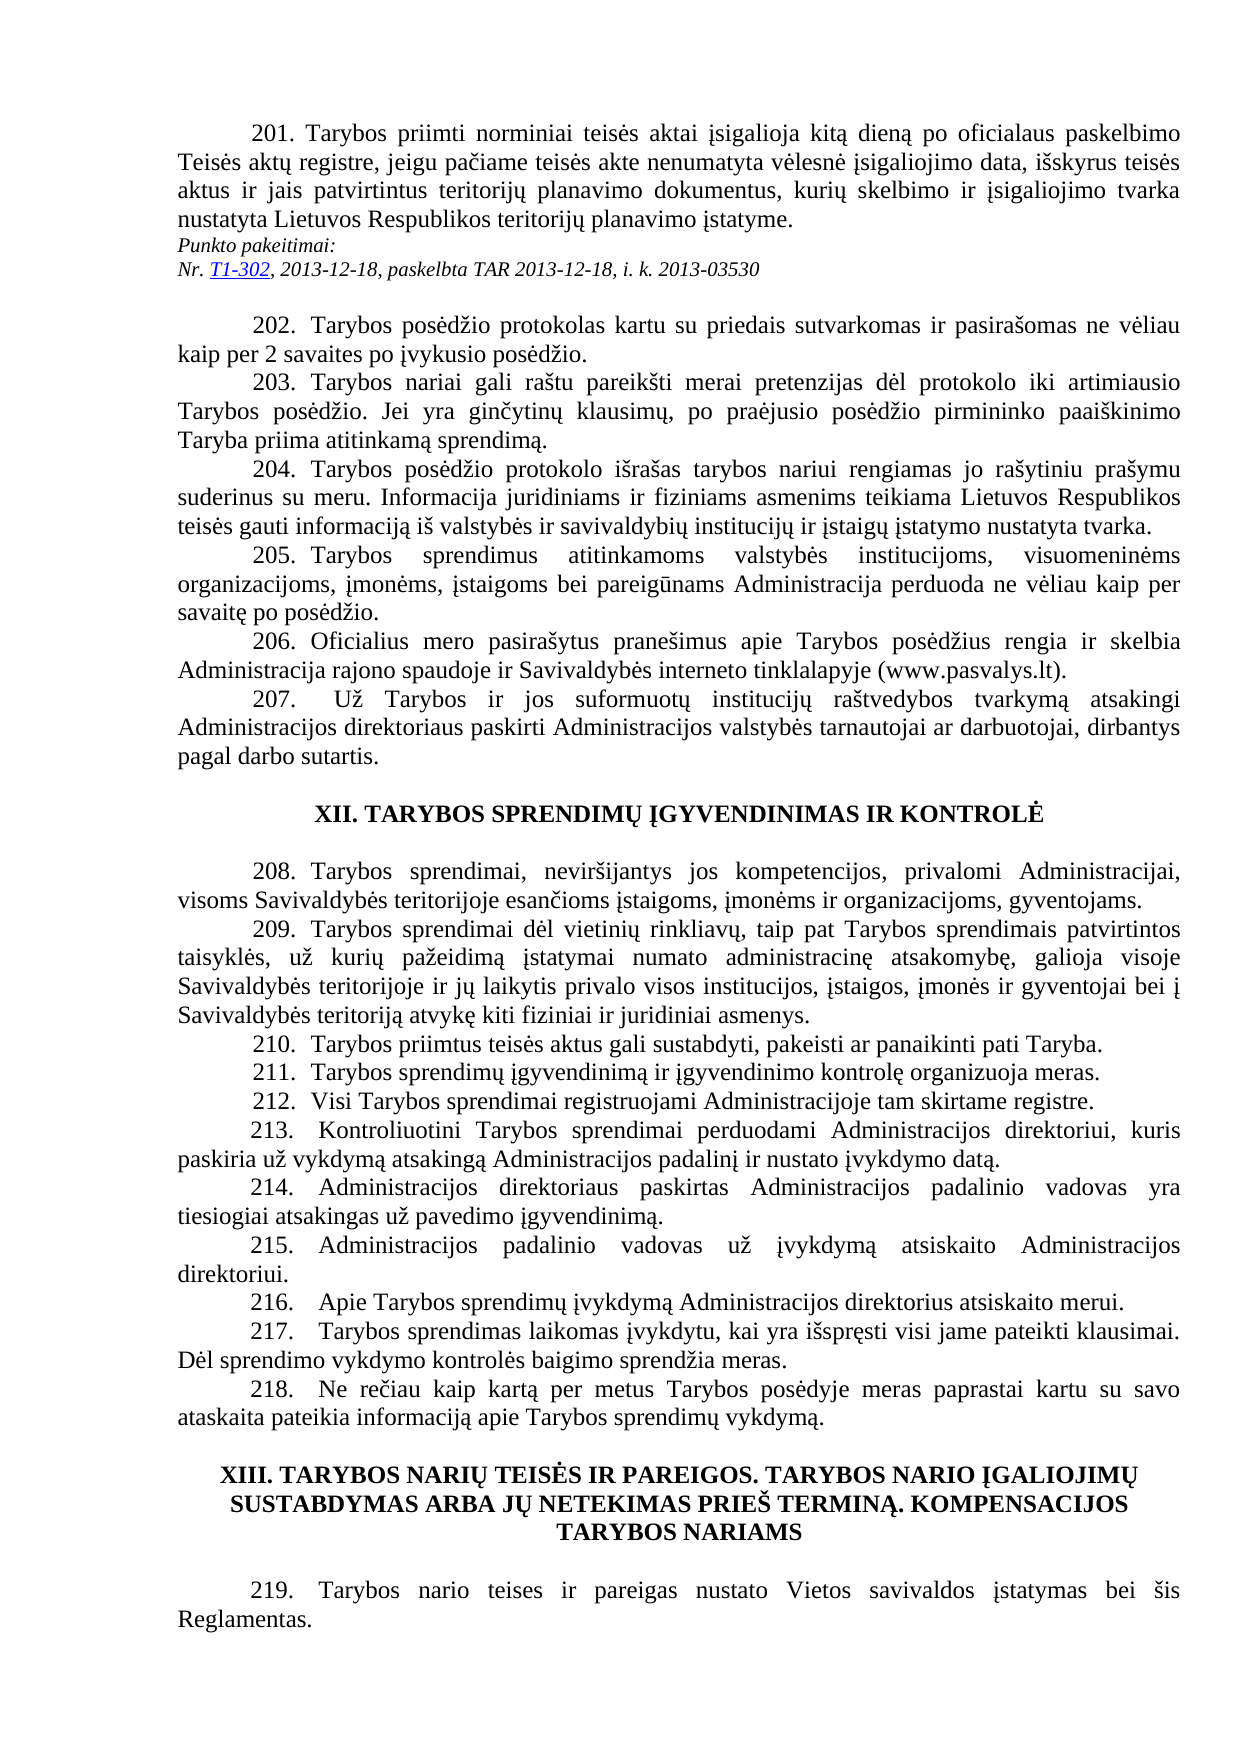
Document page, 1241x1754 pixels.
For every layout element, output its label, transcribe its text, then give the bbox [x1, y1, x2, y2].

text XIII. TARYBOS NARIŲ TEISĖS IR PAREIGOS. TARYBOS NARIO ĮGALIOJIMŲ SUSTABDYMAS ARBA JŲ NETEKIMAS PRIEŠ TERMINĄ. KOMPENSACIJOS TARYBOS NARIAMS [177, 1460, 1181, 1546]
text 203. Tarybos nariai gali raštu pareikšti merai pretenzijas dėl protokolo iki artimiausio Tarybos posėdžio. Jei yra ginčytinų klausimų, po praėjusio posėdžio pirmininko paaiškinimo Taryba priima atitinkamą sprendimą. [177, 367, 1181, 454]
text 217. Tarybos sprendimas laikomas įvykdytu, kai yra išspręsti visi jame pateikti klausimai. Dėl sprendimo vykdymo kontrolės baigimo sprendžia meras. [177, 1316, 1181, 1374]
text 219. Tarybos nario teises ir pareigas nustato Vietos savivaldos įstatymas bei šis Reglamentas. [177, 1575, 1181, 1632]
text 206. Oficialius mero pasirašytus pranešimus apie Tarybos posėdžius rengia ir skelbia Administracija rajono spaudoje ir Savivaldybės interneto tinklalapyje (www.pasvalys.lt). [177, 626, 1181, 684]
text Punkto pakeitimai: [177, 233, 1181, 257]
text 218. Ne rečiau kaip kartą per metus Tarybos posėdyje meras paprastai kartu su savo ataskaita pateikia informaciją apie Tarybos sprendimų vykdymą. [177, 1374, 1181, 1431]
text 211. Tarybos sprendimų įgyvendinimą ir įgyvendinimo kontrolę organizuoja meras. [177, 1057, 1181, 1086]
text 209. Tarybos sprendimai dėl vietinių rinkliavų, taip pat Tarybos sprendimais patvirtintos taisyklės, už kurių pažeidimą įstatymai numato administracinę atsakomybę, galioja visoje Savivaldybės teritorijoje ir jų laikytis privalo visos institucijos, įstaigos, įmonės ir gyventojai bei į Savivaldybės teritoriją atvykę kiti fiziniai ir juridiniai asmenys. [177, 914, 1181, 1029]
text XII. TARYBOS SPRENDIMŲ ĮGYVENDINIMAS IR KONTROLĖ [177, 799, 1181, 827]
text 210. Tarybos priimtus teisės aktus gali sustabdyti, pakeisti ar panaikinti pati Taryba. [177, 1029, 1181, 1057]
text 213. Kontroliuotini Tarybos sprendimai perduodami Administracijos direktoriui, kuris paskiria už vykdymą atsakingą Administracijos padalinį ir nustato įvykdymo datą. [177, 1115, 1181, 1172]
text 212. Visi Tarybos sprendimai registruojami Administracijoje tam skirtame registre. [177, 1086, 1181, 1115]
text 208. Tarybos sprendimai, neviršijantys jos kompetencijos, privalomi Administracijai, visoms Savivaldybės teritorijoje esančioms įstaigoms, įmonėms ir organizacijoms, gyventojams. [177, 856, 1181, 914]
text Nr. T1-302, 2013-12-18, paskelbta TAR 2013-12-18, i. k. 2013-03530 [177, 257, 1181, 281]
text 204. Tarybos posėdžio protokolo išrašas tarybos nariui rengiamas jo rašytiniu prašymu suderinus su meru. Informacija juridiniams ir fiziniams asmenims teikiama Lietuvos Respublikos teisės gauti informaciją iš valstybės ir savivaldybių institucijų ir įstaigų įstatymo nustatyta tvarka. [177, 454, 1181, 540]
text 207. Už Tarybos ir jos suformuotų institucijų raštvedybos tvarkymą atsakingi Administracijos direktoriaus paskirti Administracijos valstybės tarnautojai ar darbuotojai, dirbantys pagal darbo sutartis. [177, 684, 1181, 770]
text 216. Apie Tarybos sprendimų įvykdymą Administracijos direktorius atsiskaito merui. [177, 1287, 1181, 1316]
text 205. Tarybos sprendimus atitinkamoms valstybės institucijoms, visuomeninėms organizacijoms, įmonėms, įstaigoms bei pareigūnams Administracija perduoda ne vėliau kaip per savaitę po posėdžio. [177, 540, 1181, 626]
text 201. Tarybos priimti norminiai teisės aktai įsigalioja kitą dieną po oficialaus paskelbimo Teisės aktų registre, jeigu pačiame teisės akte nenumatyta vėlesnė įsigaliojimo data, išskyrus teisės aktus ir jais patvirtintus teritorijų planavimo dokumentus, kurių skelbimo ir įsigaliojimo tvarka nustatyta Lietuvos Respublikos teritorijų planavimo įstatyme. [177, 118, 1181, 233]
text 215. Administracijos padalinio vadovas už įvykdymą atsiskaito Administracijos direktoriui. [177, 1230, 1181, 1287]
text 214. Administracijos direktoriaus paskirtas Administracijos padalinio vadovas yra tiesiogiai atsakingas už pavedimo įgyvendinimą. [177, 1172, 1181, 1230]
text 202. Tarybos posėdžio protokolas kartu su priedais sutvarkomas ir pasirašomas ne vėliau kaip per 2 savaites po įvykusio posėdžio. [177, 310, 1181, 367]
